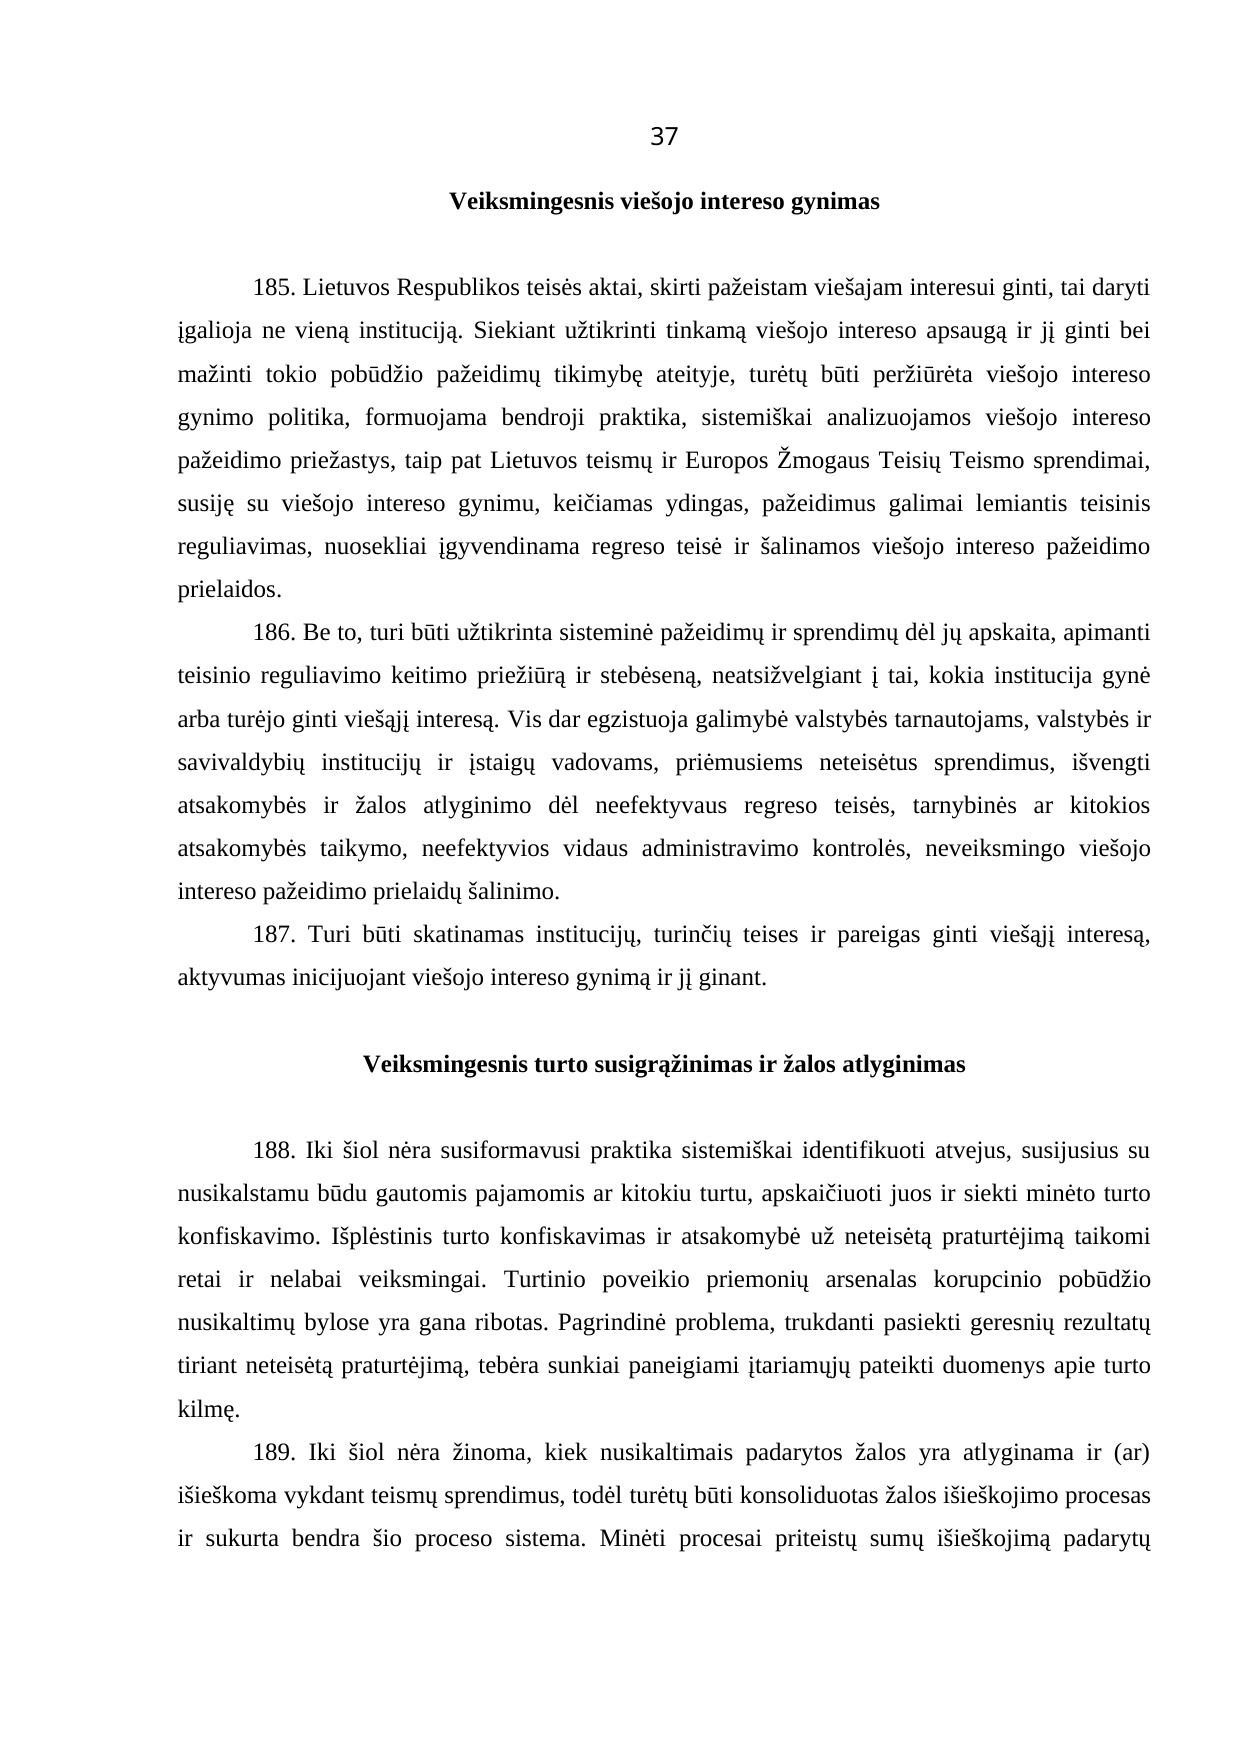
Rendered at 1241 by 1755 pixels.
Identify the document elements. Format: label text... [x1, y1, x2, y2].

text 185. Lietuvos Respublikos teisės aktai, skirti pažeistam viešajam interesui ginti, tai daryti įgalioja ne vieną instituciją. Siekiant užtikrinti tinkamą viešojo intereso apsaugą ir jį ginti bei mažinti tokio pobūdžio pažeidimų tikimybę ateityje, turėtų būti peržiūrėta viešojo intereso gynimo politika, formuojama bendroji praktika, sistemiškai analizuojamos viešojo intereso pažeidimo priežastys, taip pat Lietuvos teismų ir Europos Žmogaus Teisių Teismo sprendimai, susiję su viešojo intereso gynimu, keičiamas ydingas, pažeidimus galimai lemiantis teisinis reguliavimas, nuosekliai įgyvendinama regreso teisė ir šalinamos viešojo intereso pažeidimo prielaidos. [177, 272, 1152, 603]
text 189. Iki šiol nėra žinoma, kiek nusikaltimais padarytos žalos yra atlyginama ir (ar) išieškoma vykdant teismų sprendimus, todėl turėtų būti konsoliduotas žalos išieškojimo procesas ir sukurta bendra šio proceso sistema. Minėti procesai priteistų sumų išieškojimą padarytų [177, 1437, 1152, 1552]
text Veiksmingesnis turto susigrąžinimas ir žalos atlyginimas [177, 1049, 1152, 1077]
text 187. Turi būti skatinamas institucijų, turinčių teises ir pareigas ginti viešąjį interesą, aktyvumas inicijuojant viešojo intereso gynimą ir jį ginant. [177, 919, 1152, 991]
text 188. Iki šiol nėra susiformavusi praktika sistemiškai identifikuoti atvejus, susijusius su nusikalstamu būdu gautomis pajamomis ar kitokiu turtu, apskaičiuoti juos ir siekti minėto turto konfiskavimo. Išplėstinis turto konfiskavimas ir atsakomybė už neteisėtą praturtėjimą taikomi retai ir nelabai veiksmingai. Turtinio poveikio priemonių arsenalas korupcinio pobūdžio nusikaltimų bylose yra gana ribotas. Pagrindinė problema, trukdanti pasiekti geresnių rezultatų tiriant neteisėtą praturtėjimą, tebėra sunkiai paneigiami įtariamųjų pateikti duomenys apie turto kilmę. [177, 1135, 1152, 1422]
text 186. Be to, turi būti užtikrinta sisteminė pažeidimų ir sprendimų dėl jų apskaita, apimanti teisinio reguliavimo keitimo priežiūrą ir stebėseną, neatsižvelgiant į tai, kokia institucija gynė arba turėjo ginti viešąjį interesą. Vis dar egzistuoja galimybė valstybės tarnautojams, valstybės ir savivaldybių institucijų ir įstaigų vadovams, priėmusiems neteisėtus sprendimus, išvengti atsakomybės ir žalos atlyginimo dėl neefektyvaus regreso teisės, tarnybinės ar kitokios atsakomybės taikymo, neefektyvios vidaus administravimo kontrolės, neveiksmingo viešojo intereso pažeidimo prielaidų šalinimo. [177, 617, 1152, 905]
text Veiksmingesnis viešojo intereso gynimas [177, 186, 1152, 215]
